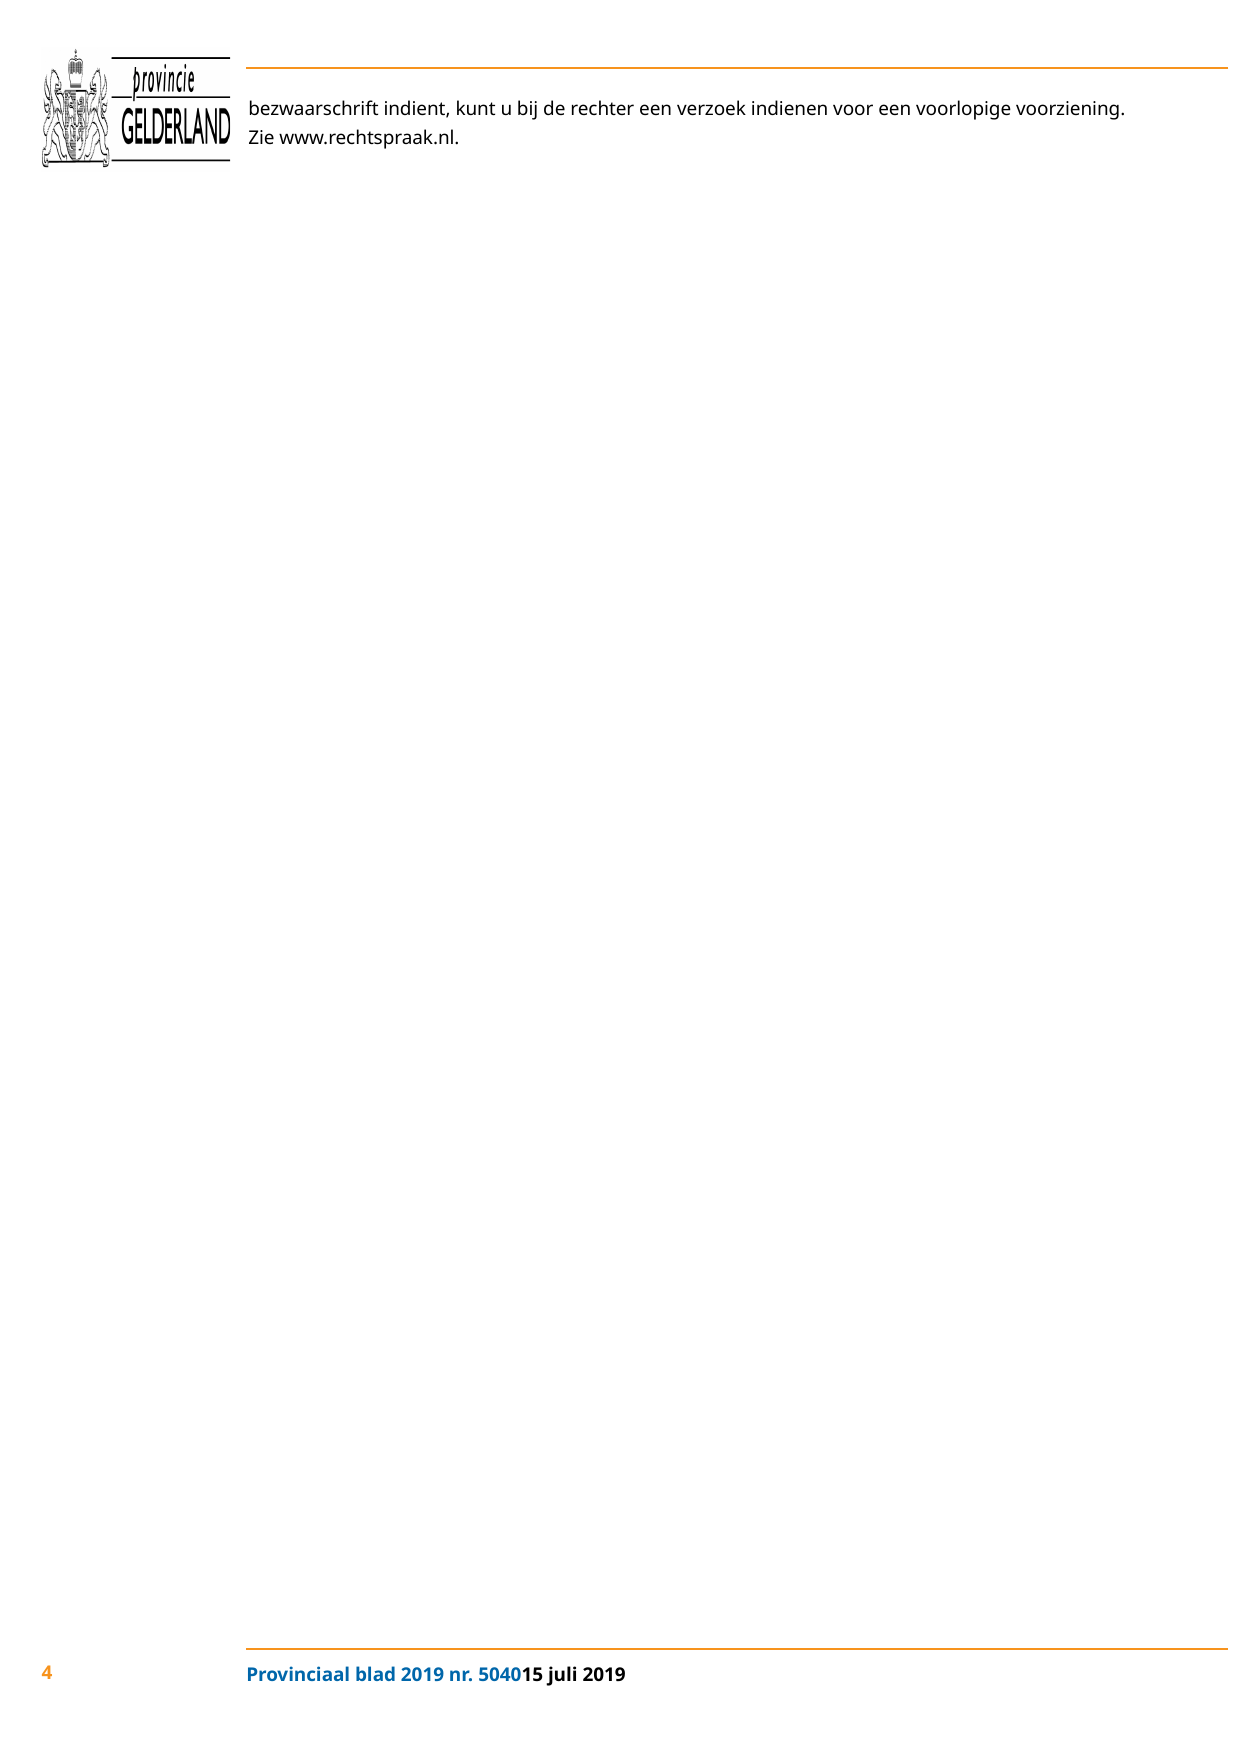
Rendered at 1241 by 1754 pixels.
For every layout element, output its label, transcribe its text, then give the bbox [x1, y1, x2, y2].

text bezwaarschrift indient, kunt u bij de rechter een verzoek indienen voor een voorlopige voorziening. Zie www.rechtspraak.nl. [248, 95, 1152, 150]
picture [41, 47, 231, 172]
